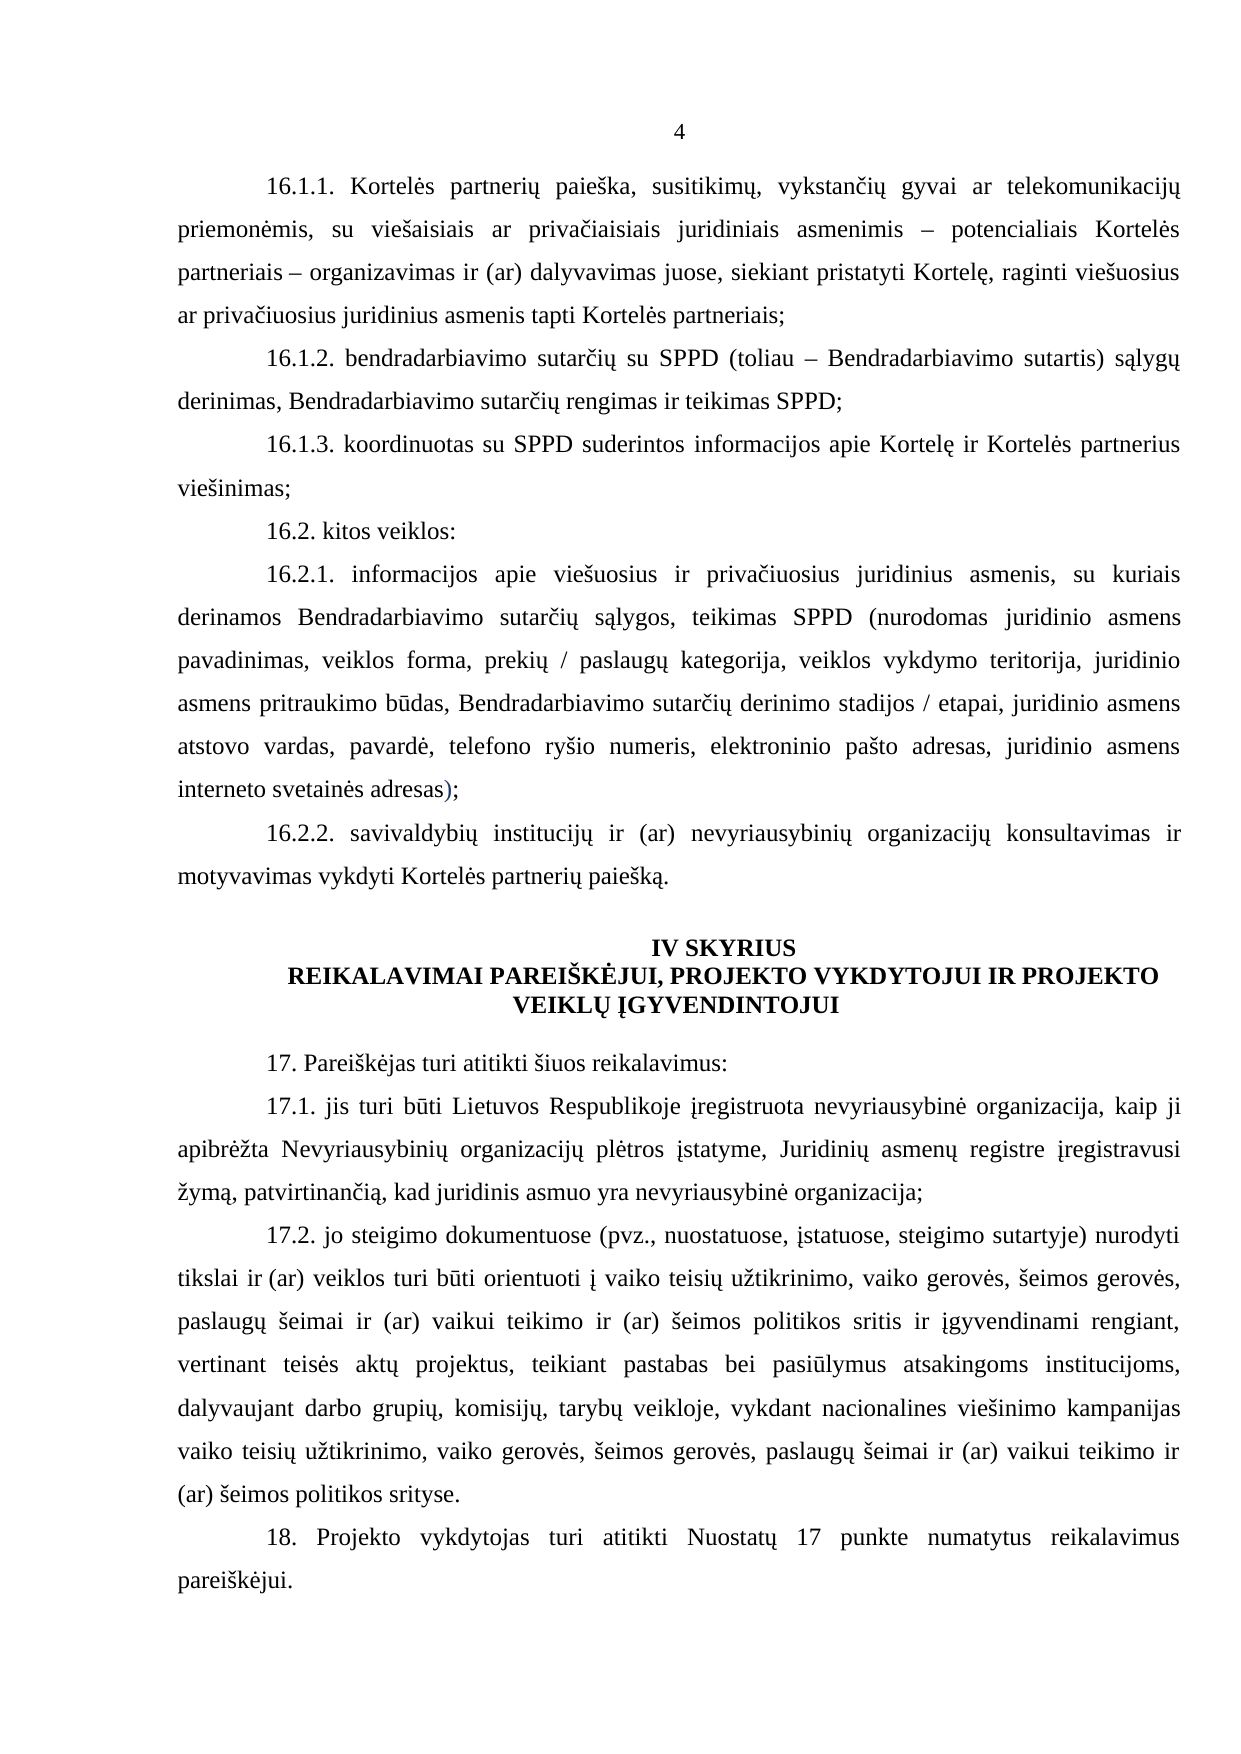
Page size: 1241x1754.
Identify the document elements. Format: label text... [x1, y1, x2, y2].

text 16.2.1. informacijos apie viešuosius ir privačiuosius juridinius asmenis, su kuriais derinamos Bendradarbiavimo sutarčių sąlygos, teikimas SPPD (nurodomas juridinio asmens pavadinimas, veiklos forma, prekių / paslaugų kategorija, veiklos vykdymo teritorija, juridinio asmens pritraukimo būdas, Bendradarbiavimo sutarčių derinimo stadijos / etapai, juridinio asmens atstovo vardas, pavardė, telefono ryšio numeris, elektroninio pašto adresas, juridinio asmens interneto svetainės adresas); [177, 559, 1181, 803]
text 16.1.3. koordinuotas su SPPD suderintos informacijos apie Kortelę ir Kortelės partnerius viešinimas; [177, 429, 1181, 501]
text 16.2. kitos veiklos: [177, 516, 1181, 544]
text REIKALAVIMAI PAREIŠKĖJUI, PROJEKTO VYKDYTOJUI IR PROJEKTO VEIKLŲ ĮGYVENDINTOJUI [177, 961, 1181, 1019]
text 17.1. jis turi būti Lietuvos Respublikoje įregistruota nevyriausybinė organizacija, kaip ji apibrėžta Nevyriausybinių organizacijų plėtros įstatyme, Juridinių asmenų registre įregistravusi žymą, patvirtinančią, kad juridinis asmuo yra nevyriausybinė organizacija; [177, 1091, 1181, 1206]
text 17. Pareiškėjas turi atitikti šiuos reikalavimus: [177, 1048, 1181, 1076]
text IV SKYRIUS [177, 933, 1181, 961]
text 17.2. jo steigimo dokumentuose (pvz., nuostatuose, įstatuose, steigimo sutartyje) nurodyti tikslai ir (ar) veiklos turi būti orientuoti į vaiko teisių užtikrinimo, vaiko gerovės, šeimos gerovės, paslaugų šeimai ir (ar) vaikui teikimo ir (ar) šeimos politikos sritis ir įgyvendinami rengiant, vertinant teisės aktų projektus, teikiant pastabas bei pasiūlymus atsakingoms institucijoms, dalyvaujant darbo grupių, komisijų, tarybų veikloje, vykdant nacionalines viešinimo kampanijas vaiko teisių užtikrinimo, vaiko gerovės, šeimos gerovės, paslaugų šeimai ir (ar) vaikui teikimo ir (ar) šeimos politikos srityse. [177, 1220, 1181, 1508]
text 16.2.2. savivaldybių institucijų ir (ar) nevyriausybinių organizacijų konsultavimas ir motyvavimas vykdyti Kortelės partnerių paiešką. [177, 818, 1181, 889]
text 18. Projekto vykdytojas turi atitikti Nuostatų 17 punkte numatytus reikalavimus pareiškėjui. [177, 1522, 1181, 1594]
text 16.1.2. bendradarbiavimo sutarčių su SPPD (toliau – Bendradarbiavimo sutartis) sąlygų derinimas, Bendradarbiavimo sutarčių rengimas ir teikimas SPPD; [177, 343, 1181, 415]
text 16.1.1. Kortelės partnerių paieška, susitikimų, vykstančių gyvai ar telekomunikacijų priemonėmis, su viešaisiais ar privačiaisiais juridiniais asmenimis – potencialiais Kortelės partneriais – organizavimas ir (ar) dalyvavimas juose, siekiant pristatyti Kortelę, raginti viešuosius ar privačiuosius juridinius asmenis tapti Kortelės partneriais; [177, 171, 1181, 329]
